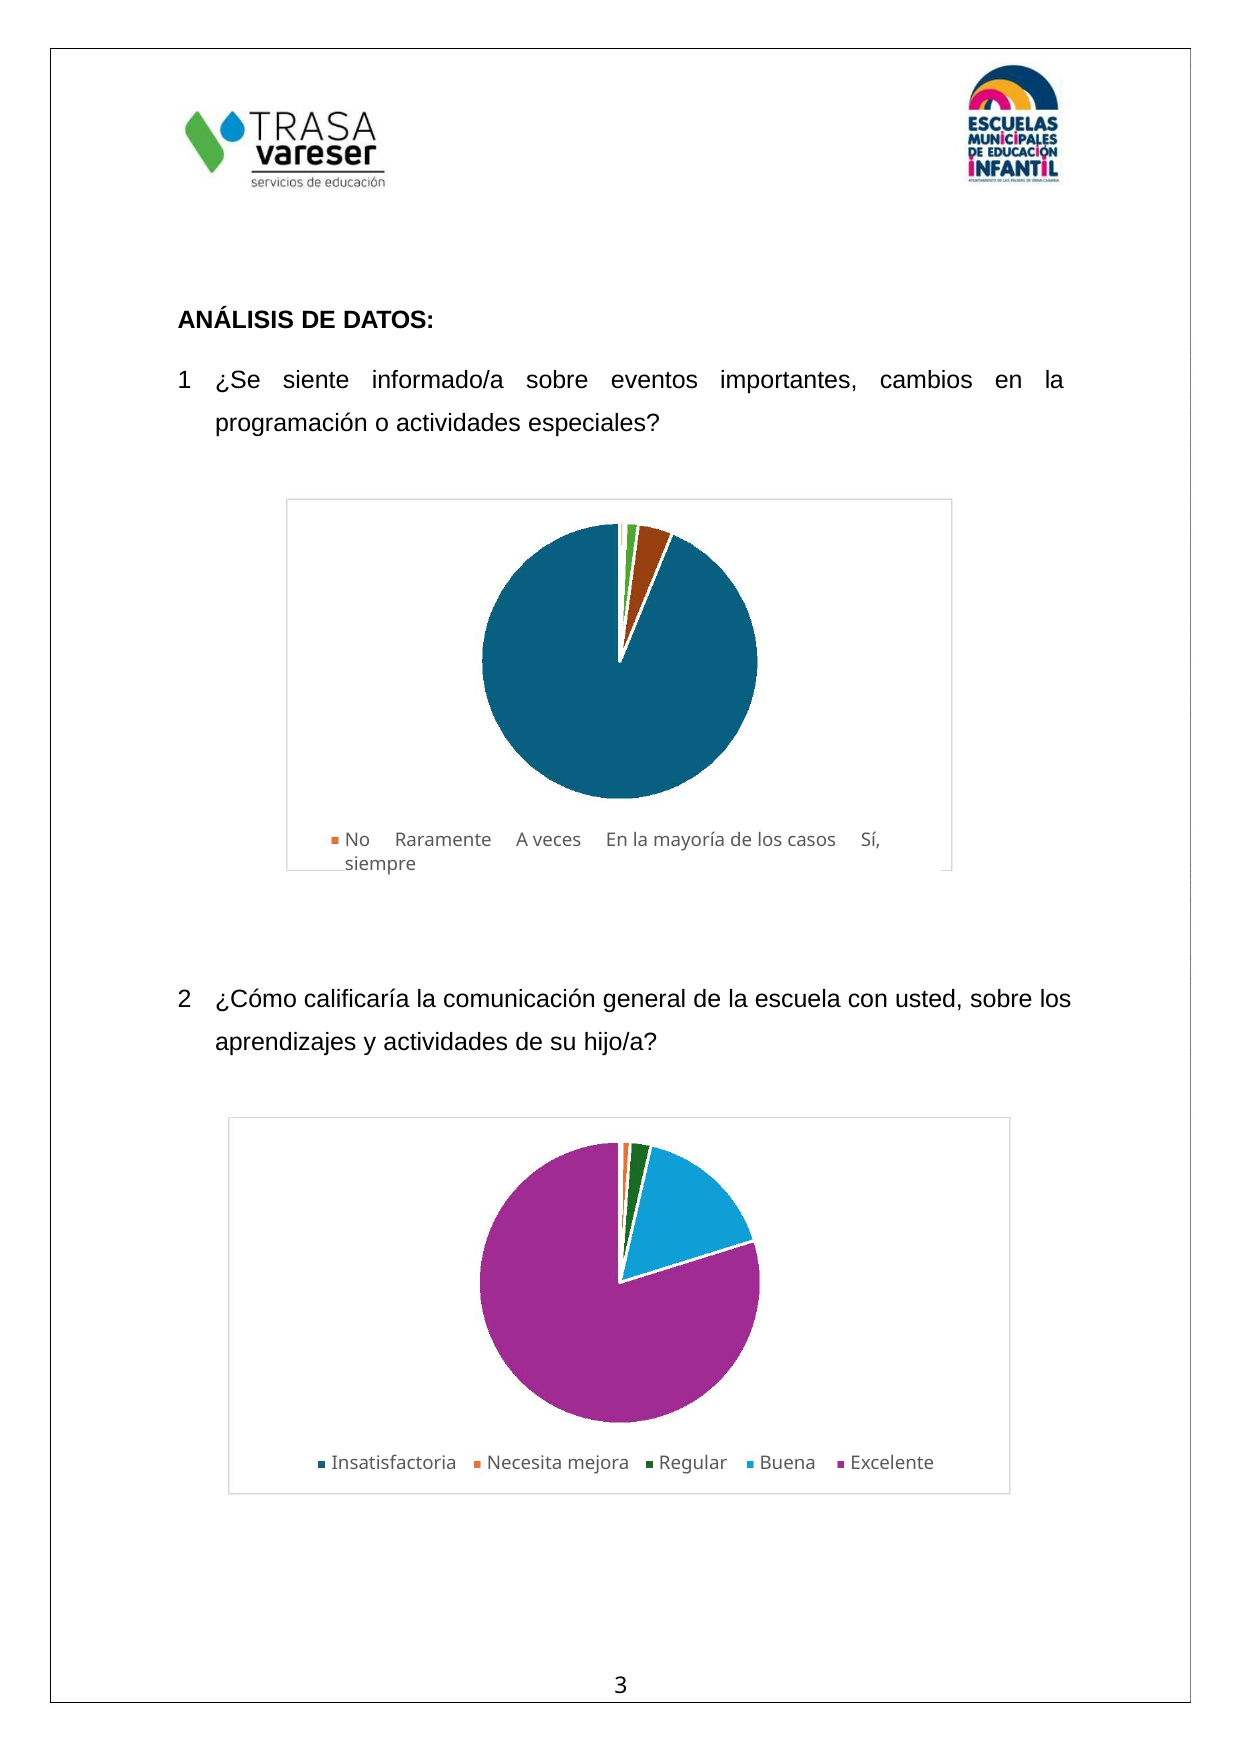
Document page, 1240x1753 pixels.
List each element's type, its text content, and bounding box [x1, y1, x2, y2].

text aprendizajes y actividades de su hijo/a? [215, 1028, 1088, 1056]
text . ¿Cómo calificaría la comunicación general de la escuela con usted, sobre los [216, 985, 1088, 1013]
text Necesita mejora [487, 1450, 645, 1474]
text 3 [614, 1669, 651, 1699]
text 2 [177, 985, 216, 1013]
text No Raramente A veces En la mayoría de los casos Sí, siempre [344, 827, 941, 875]
text Excelente [850, 1450, 955, 1474]
text 1 [177, 366, 216, 394]
text Buena [759, 1450, 837, 1474]
text programación o actividades especiales? [215, 409, 1087, 437]
text . ¿Se siente informado/a sobre eventos importantes, cambios en la [216, 366, 1087, 394]
text ANÁLISIS DE DATOS: [177, 306, 461, 334]
text Regular [659, 1450, 746, 1474]
text Insatisfactoria [331, 1450, 473, 1474]
